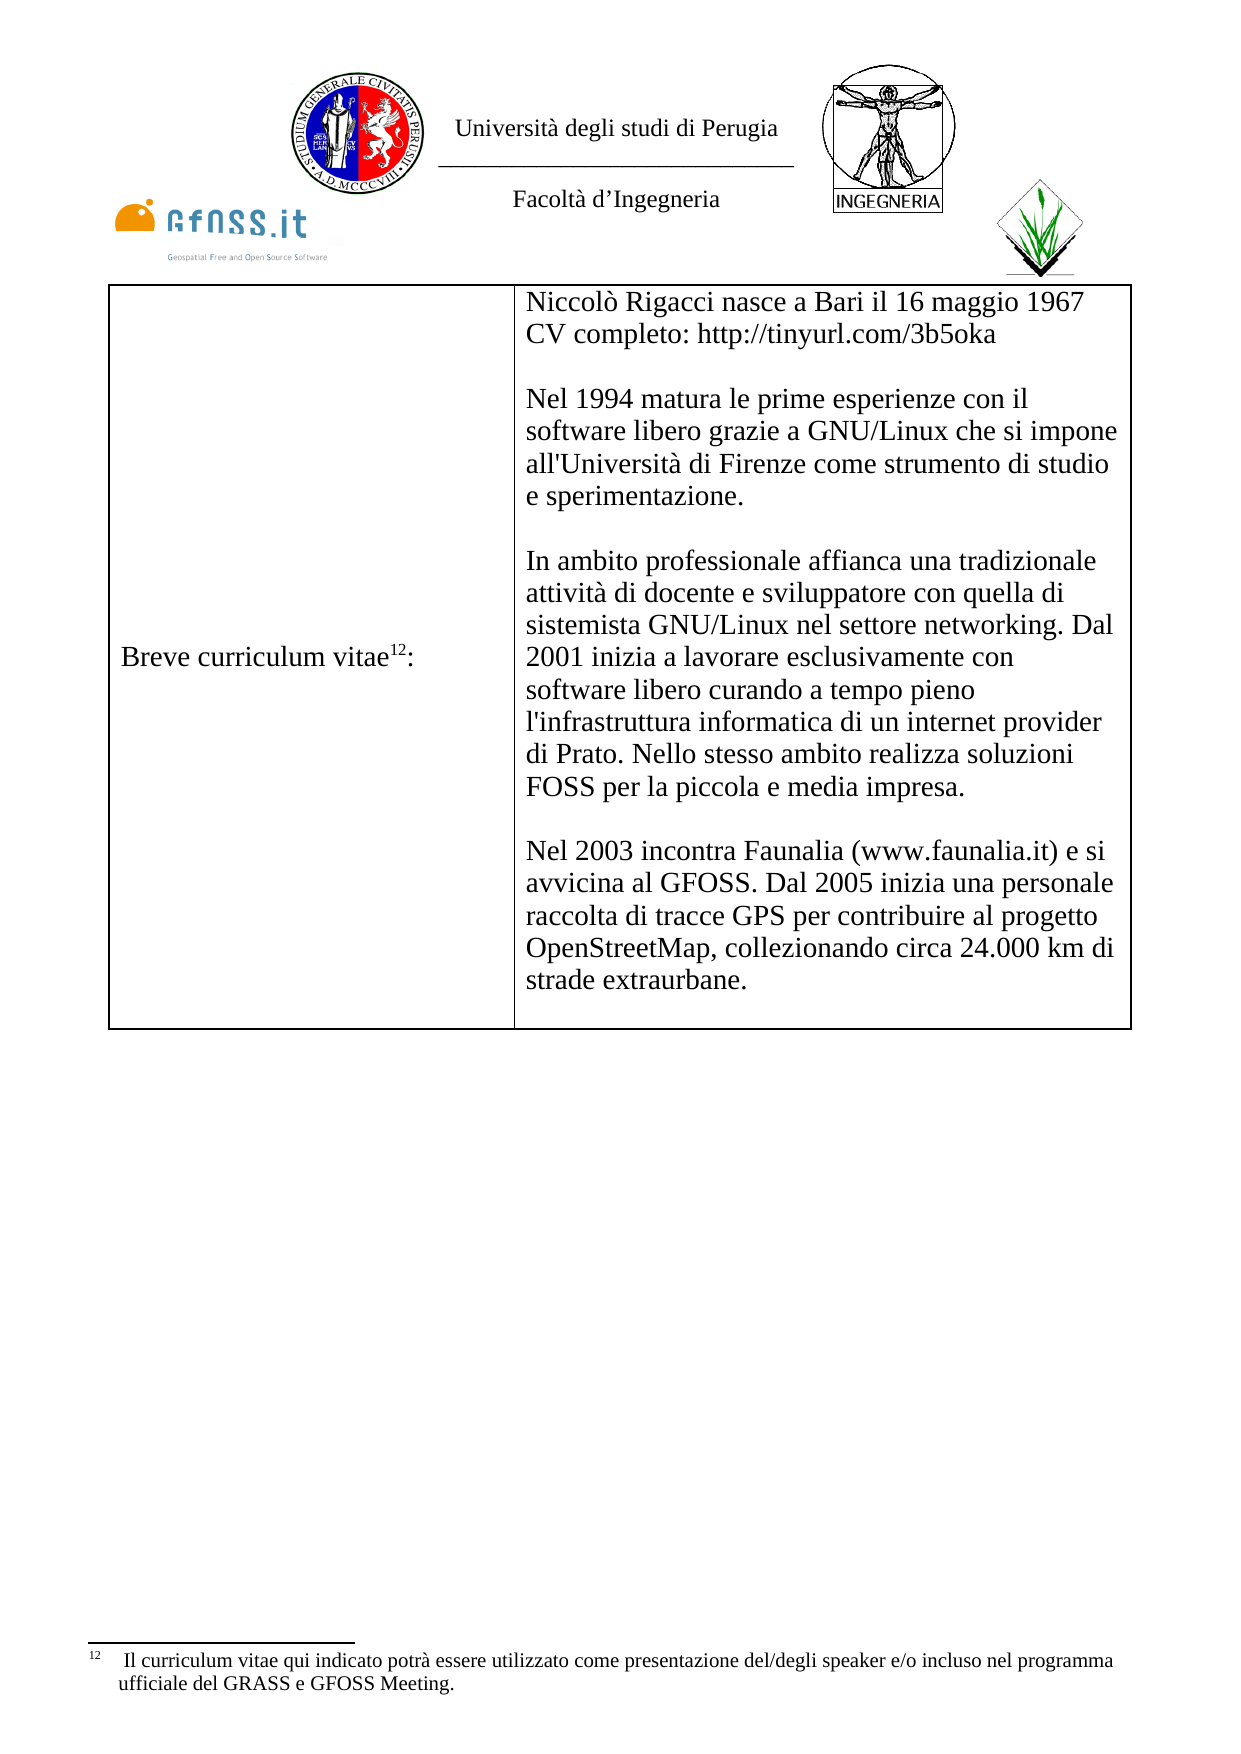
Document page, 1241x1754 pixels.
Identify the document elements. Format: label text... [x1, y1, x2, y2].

table_cell Niccolò Rigacci nasce a Bari il 16 maggio 1967 CV completo: http://tinyurl.com/3b5oka Nel 1994 matura le prime esperienze con il software libero grazie a GNU/Linux che si impone all'Università di Firenze come strumento di studio e sperimentazione. In ambito professionale affianca una tradizionale attività di docente e sviluppatore con quella di sistemista GNU/Linux nel settore networking. Dal 2001 inizia a lavorare esclusivamente con software libero curando a tempo pieno l'infrastruttura informatica di un internet provider di Prato. Nello stesso ambito realizza soluzioni FOSS per la piccola e media impresa. Nel 2003 incontra Faunalia (www.faunalia.it) e si avvicina al GFOSS. Dal 2005 inizia una personale raccolta di tracce GPS per contribuire al progetto OpenStreetMap, collezionando circa 24.000 km di strade extraurbane. [515, 286, 1130, 1028]
picture [995, 178, 1083, 277]
table_cell Breve curriculum vitae: [110, 286, 514, 1028]
picture [813, 60, 966, 221]
picture [290, 71, 425, 195]
